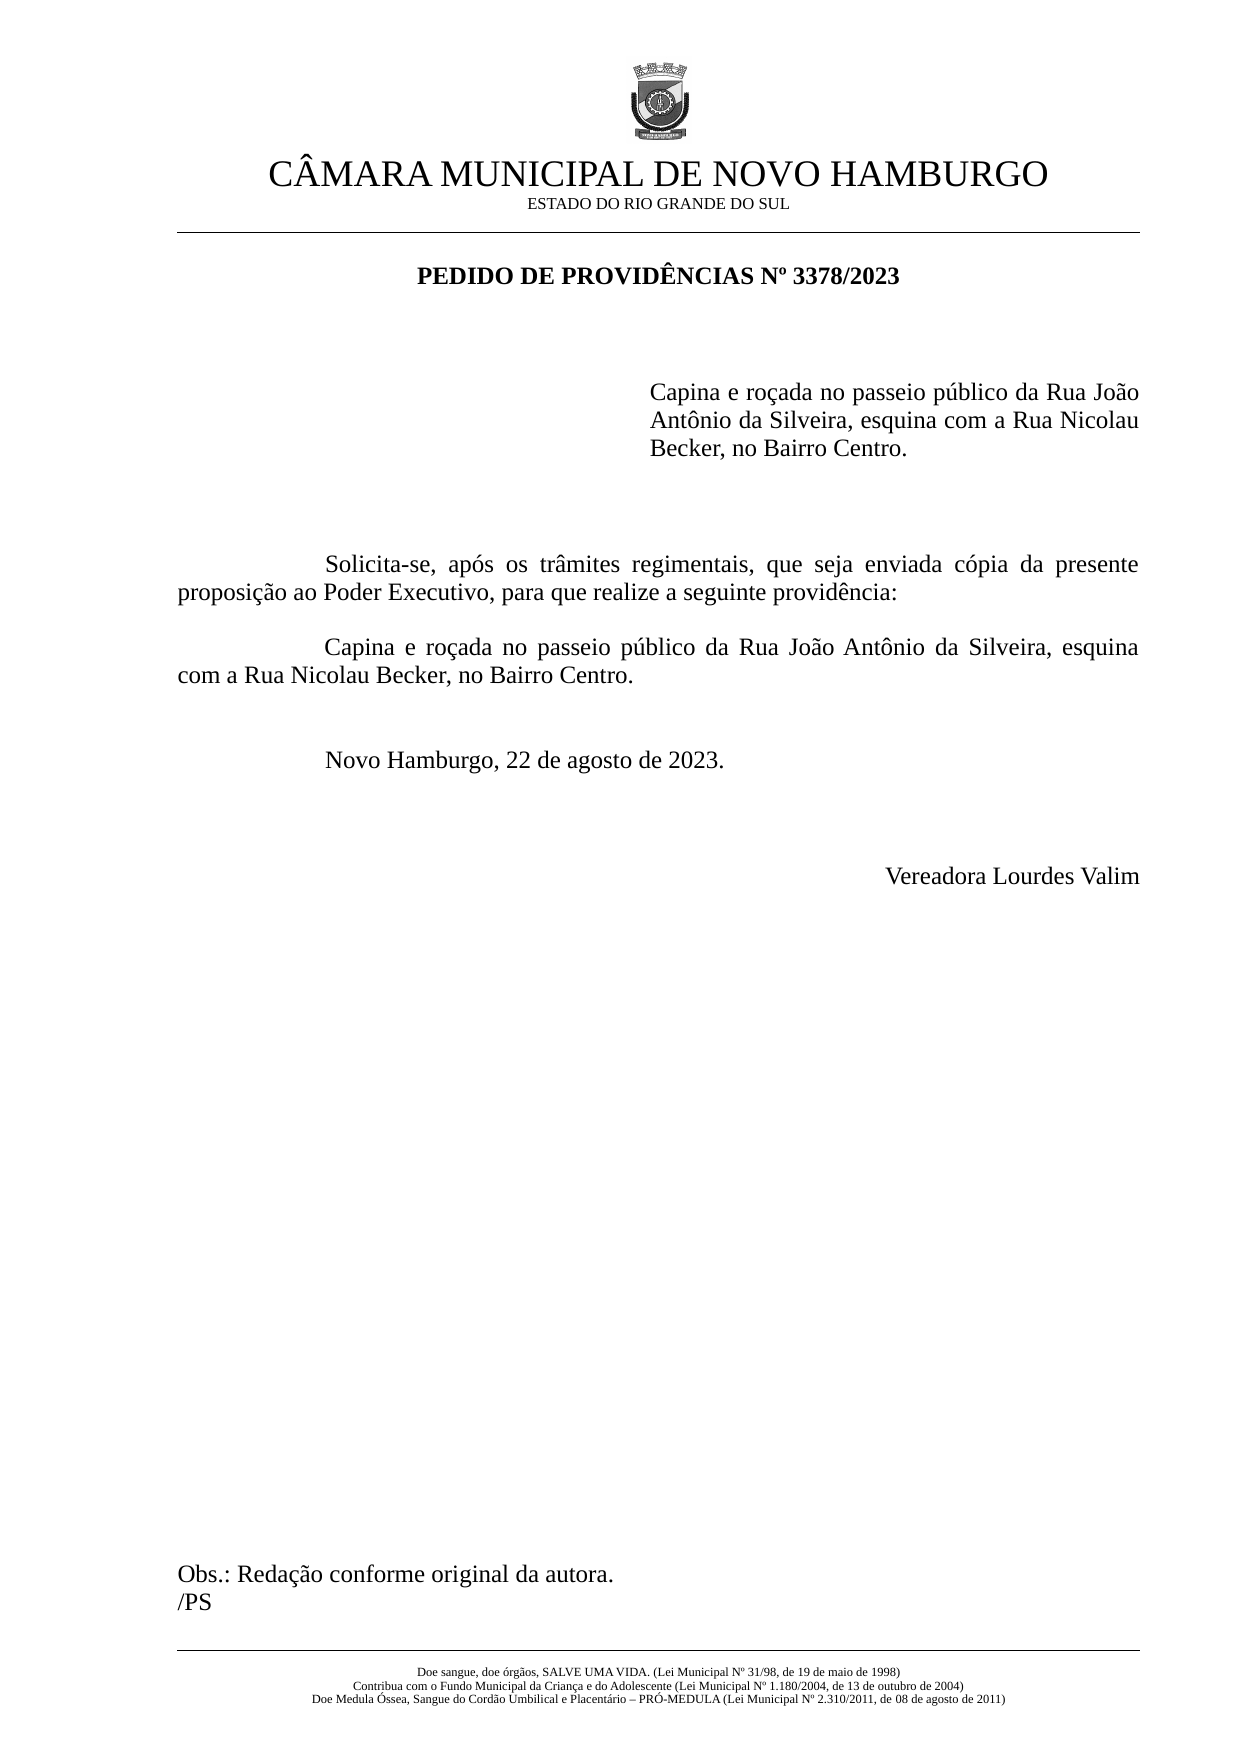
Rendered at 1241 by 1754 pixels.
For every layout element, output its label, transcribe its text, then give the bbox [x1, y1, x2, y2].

text Vereadora Lourdes Valim [649, 862, 1140, 890]
list Capina e roçada no passeio público da Rua João Antônio da Silveira, esquina com a Rua Nicolau Becker, no Bairro Centro. [649, 378, 1140, 461]
text /PS [177, 1588, 1140, 1616]
list Capina e roçada no passeio público da Rua João Antônio da Silveira, esquina com a Rua Nicolau Becker, no Bairro Centro. [177, 633, 1140, 688]
text PEDIDO DE PROVIDÊNCIAS Nº 3378/2023 [177, 262, 1140, 290]
text Obs.: Redação conforme original da autora. [177, 1560, 1140, 1588]
text Novo Hamburgo, 22 de agosto de 2023. [177, 746, 1140, 773]
text Solicita-se, após os trâmites regimentais, que seja enviada cópia da presente proposição ao Poder Executivo, para que realize a seguinte providência: [177, 550, 1140, 605]
